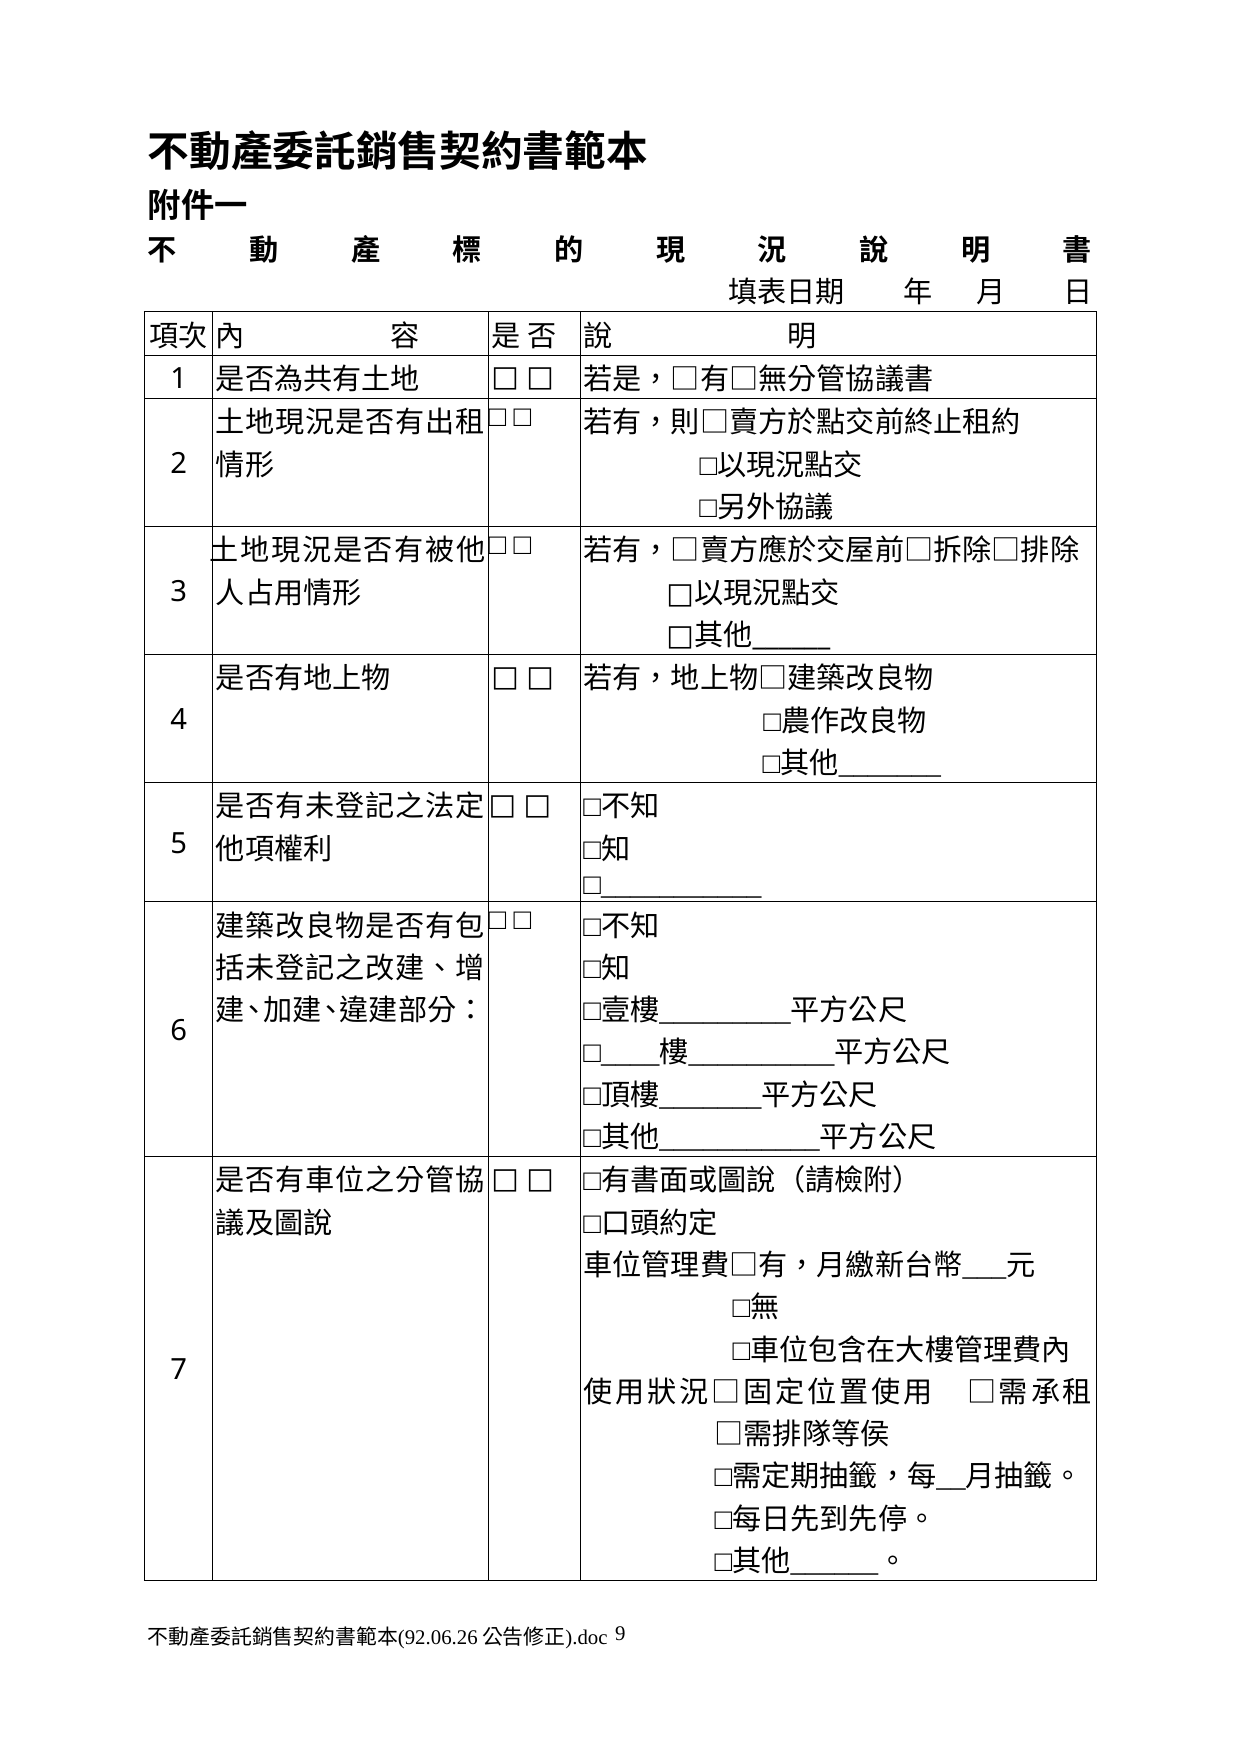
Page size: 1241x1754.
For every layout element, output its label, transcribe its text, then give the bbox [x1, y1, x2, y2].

table_cell 2 [145, 399, 212, 526]
table_cell □ □ [489, 1157, 580, 1580]
table_cell □ □ [489, 527, 580, 654]
table_cell 建築改良物是否有包括未登記之改建、增建、加建、違建部分： [213, 902, 488, 1156]
table_cell 7 [145, 1157, 212, 1580]
table_cell □ □ [489, 399, 580, 526]
table_header 是 否 [489, 312, 580, 354]
table_cell 土地現況是否有被他人占用情形 [213, 527, 488, 654]
subtitle 填表日期 年 月 日 [198, 269, 1092, 311]
table_cell □ □ [489, 655, 580, 782]
table_cell 若有，則□賣方於點交前終止租約 □以現況點交 □另外協議 [581, 399, 1096, 526]
table_header 說 明 [581, 312, 1096, 354]
table_cell □ □ [489, 902, 580, 1156]
subtitle 不動產標的現況說明書 [148, 227, 1092, 269]
table_cell 若有，地上物□建築改良物 □農作改良物 □其他_______ [581, 655, 1096, 782]
table_cell □有書面或圖說（請檢附） □口頭約定 車位管理費□有，月繳新台幣___元 □無 □車位包含在大樓管理費內 使用狀況□固定位置使用 □需承租 □需排隊等侯 □需定期抽籤，每__月抽籤。 □每日先到先停。 □其他______。 [581, 1157, 1096, 1580]
table_cell 是否為共有土地 [213, 356, 488, 398]
table_cell 1 [145, 356, 212, 398]
table_cell 若是，□有□無分管協議書 [581, 356, 1096, 398]
table_header 項次 [145, 312, 212, 354]
table_cell □不知 □知 □___________ [581, 783, 1096, 901]
table_cell □ □ [489, 783, 580, 901]
table_cell 是否有地上物 [213, 655, 488, 782]
table_cell 3 [145, 527, 212, 654]
table_cell 若有，□賣方應於交屋前□拆除□排除 □以現況點交 □其他______ [581, 527, 1096, 654]
table_cell 是否有未登記之法定他項權利 [213, 783, 488, 901]
table_cell 土地現況是否有出租情形 [213, 399, 488, 526]
table_cell □不知 □知 □壹樓_________平方公尺 □____樓__________平方公尺 □頂樓_______平方公尺 □其他___________平方公尺 [581, 902, 1096, 1156]
table_cell 5 [145, 783, 212, 901]
text 附件一 [148, 178, 1092, 227]
table_cell 6 [145, 902, 212, 1156]
table_cell □ □ [489, 356, 580, 398]
table_cell 4 [145, 655, 212, 782]
table_header 內 容 [213, 312, 488, 354]
table_cell 是否有車位之分管協議及圖說 [213, 1157, 488, 1580]
text 不動產委託銷售契約書範本 [148, 118, 1092, 178]
